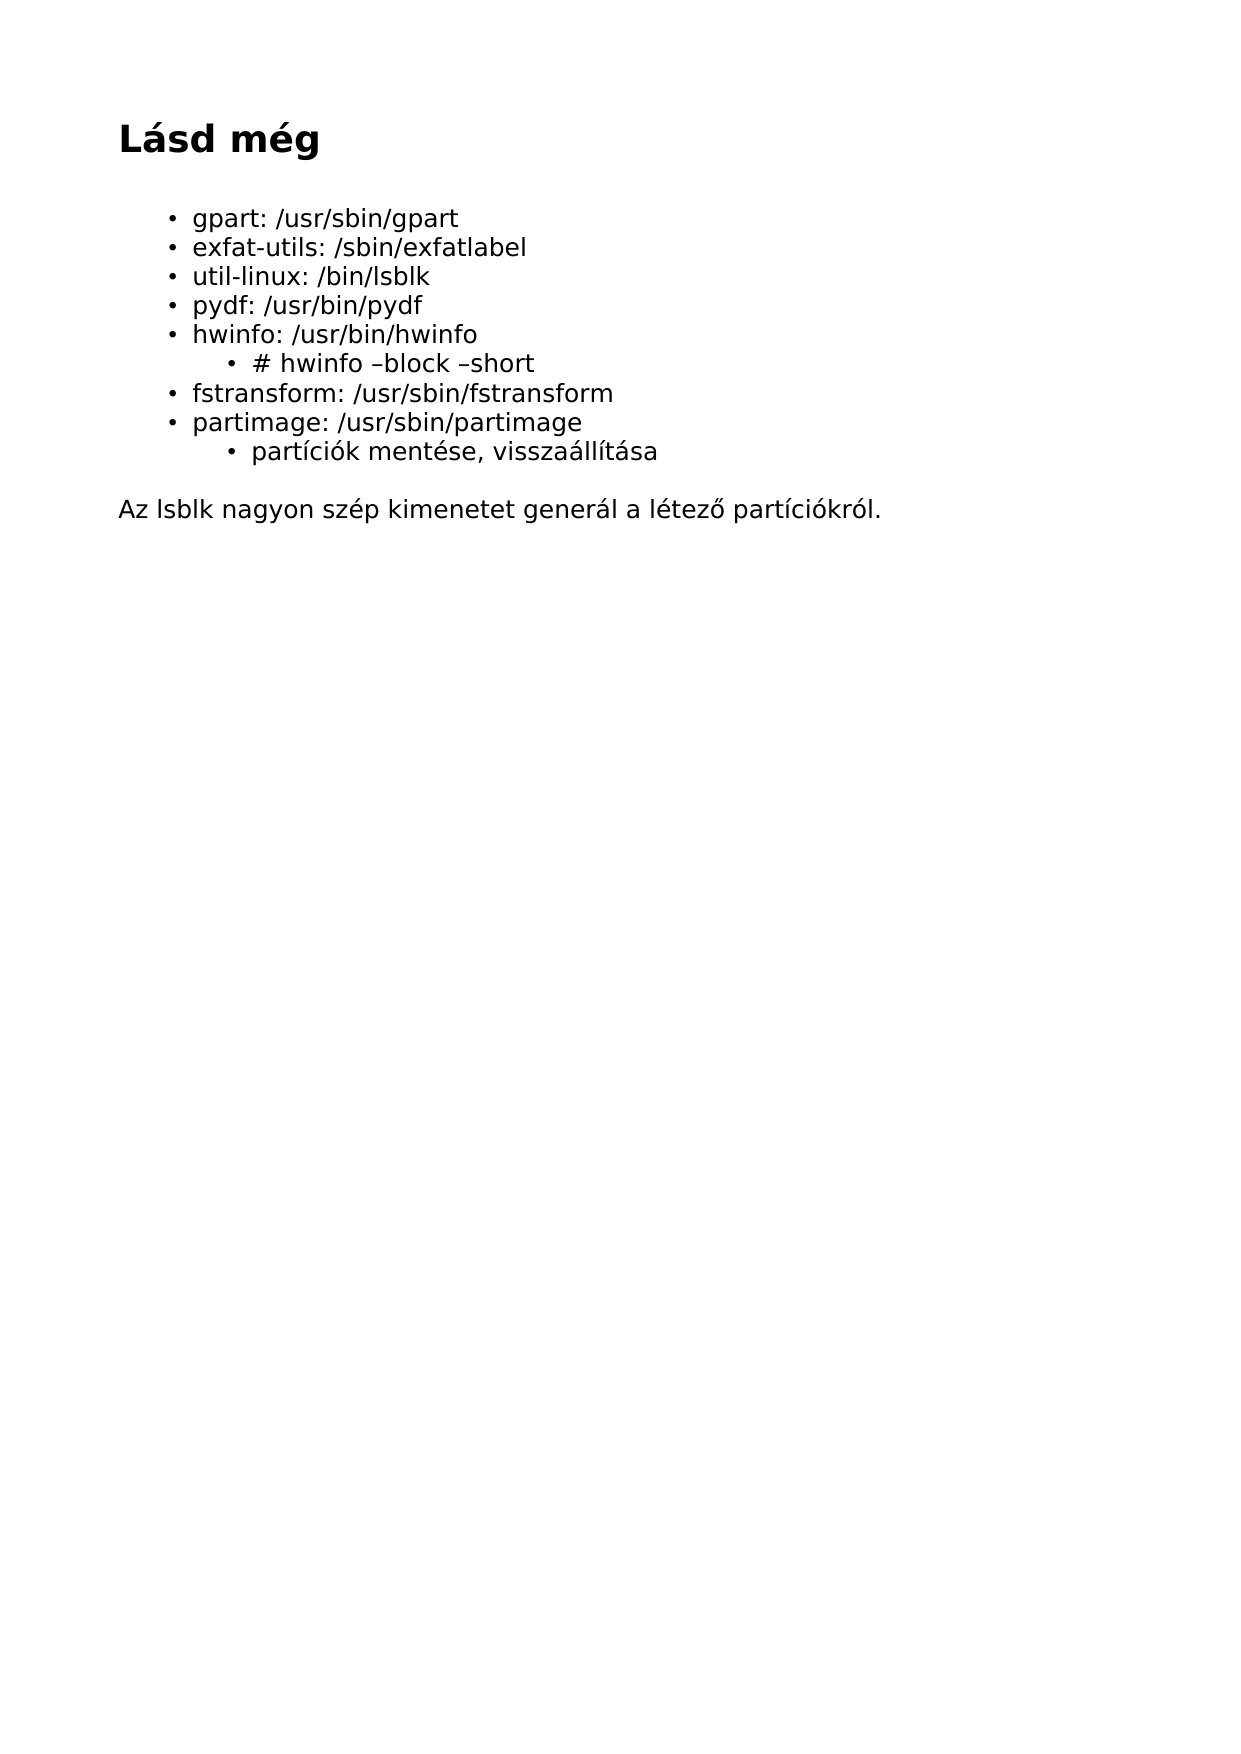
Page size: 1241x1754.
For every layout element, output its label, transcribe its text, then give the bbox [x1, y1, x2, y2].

list partimage: /usr/sbin/partimage [177, 408, 1122, 437]
text Az lsblk nagyon szép kimenetet generál a létező partíciókról. [118, 496, 1122, 525]
list pydf: /usr/bin/pydf [177, 291, 1122, 320]
list exfat-utils: /sbin/exfatlabel [177, 233, 1122, 262]
list fstransform: /usr/sbin/fstransform [177, 379, 1122, 408]
list util-linux: /bin/lsblk [177, 262, 1122, 291]
list hwinfo: /usr/bin/hwinfo [177, 320, 1122, 349]
list gpart: /usr/sbin/gpart [177, 204, 1122, 233]
list # hwinfo –block –short [236, 349, 1122, 379]
subtitle Lásd még [118, 118, 1122, 162]
list partíciók mentése, visszaállítása [236, 437, 1122, 466]
